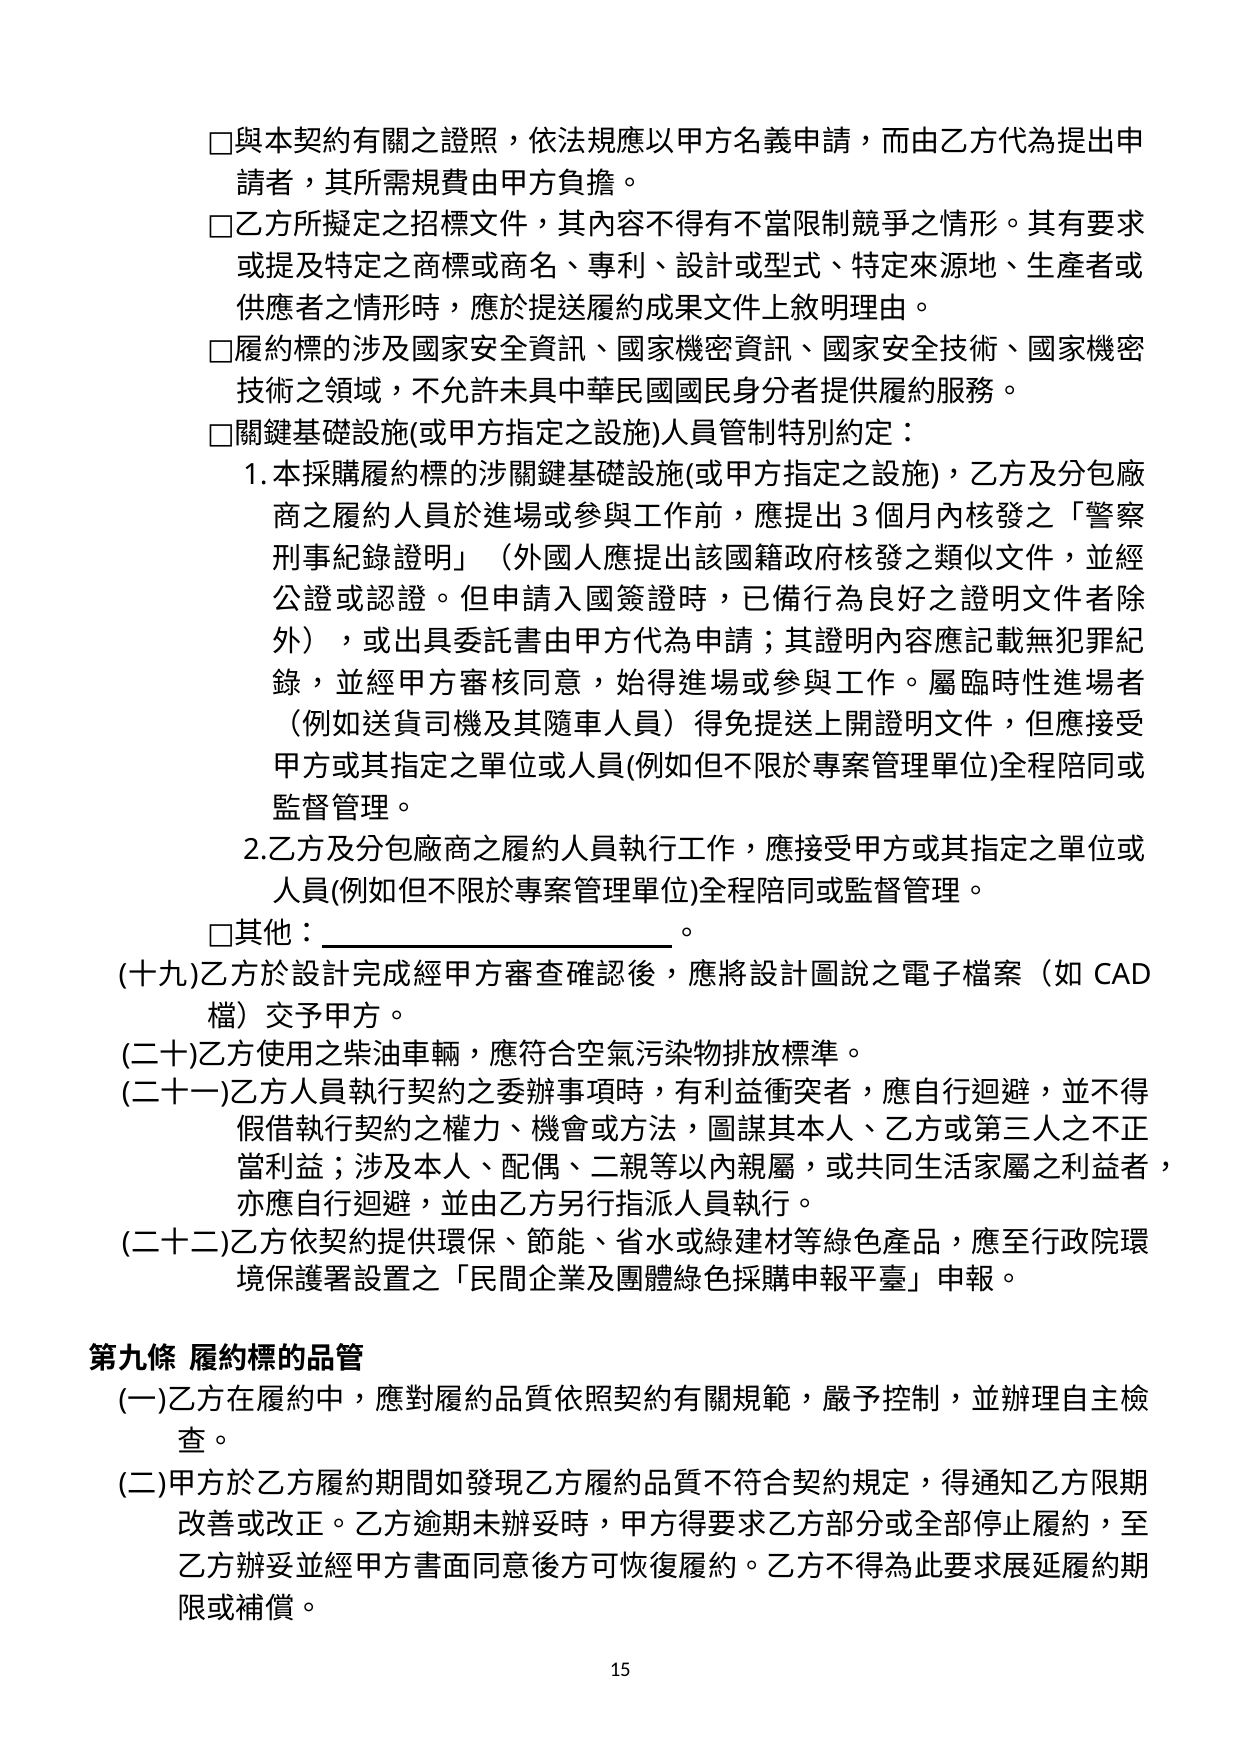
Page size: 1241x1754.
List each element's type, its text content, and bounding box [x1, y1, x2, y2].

text □與本契約有關之證照，依法規應以甲方名義申請，而由乙方代為提出申請者，其所需規費由甲方負擔。 [207, 118, 1146, 201]
text □乙方所擬定之招標文件，其內容不得有不當限制競爭之情形。其有要求或提及特定之商標或商名、專利、設計或型式、特定來源地、生產者或供應者之情形時，應於提送履約成果文件上敘明理由。 [207, 201, 1146, 326]
text □其他： 。 [207, 910, 1146, 951]
text (十九)乙方於設計完成經甲方審查確認後，應將設計圖說之電子檔案（如CAD檔）交予甲方。 [118, 951, 1152, 1035]
text (二十一)乙方人員執行契約之委辦事項時，有利益衝突者，應自行迴避，並不得假借執行契約之權力、機會或方法，圖謀其本人、乙方或第三人之不正當利益；涉及本人、配偶、二親等以內親屬，或共同生活家屬之利益者，亦應自行迴避，並由乙方另行指派人員執行。 [122, 1072, 1152, 1222]
text □履約標的涉及國家安全資訊、國家機密資訊、國家安全技術、國家機密技術之領域，不允許未具中華民國國民身分者提供履約服務。 [207, 326, 1146, 410]
text (二十)乙方使用之柴油車輛，應符合空氣污染物排放標準。 [122, 1035, 1152, 1072]
text (二十二)乙方依契約提供環保、節能、省水或綠建材等綠色產品，應至行政院環境保護署設置之「民間企業及團體綠色採購申報平臺」申報。 [122, 1222, 1152, 1297]
text (一)乙方在履約中，應對履約品質依照契約有關規範，嚴予控制，並辦理自主檢查。 [118, 1376, 1152, 1460]
text □關鍵基礎設施(或甲方指定之設施)人員管制特別約定： [207, 410, 1146, 451]
text 第九條 履約標的品管 [89, 1335, 1152, 1376]
text 2.乙方及分包廠商之履約人員執行工作，應接受甲方或其指定之單位或人員(例如但不限於專案管理單位)全程陪同或監督管理。 [243, 826, 1146, 910]
text (二)甲方於乙方履約期間如發現乙方履約品質不符合契約規定，得通知乙方限期改善或改正。乙方逾期未辦妥時，甲方得要求乙方部分或全部停止履約，至乙方辦妥並經甲方書面同意後方可恢復履約。乙方不得為此要求展延履約期限或補償。 [118, 1460, 1152, 1626]
text 1. 本採購履約標的涉關鍵基礎設施(或甲方指定之設施)，乙方及分包廠商之履約人員於進場或參與工作前，應提出3個月內核發之「警察刑事紀錄證明」（外國人應提出該國籍政府核發之類似文件，並經公證或認證。但申請入國簽證時，已備行為良好之證明文件者除外），或出具委託書由甲方代為申請；其證明內容應記載無犯罪紀錄，並經甲方審核同意，始得進場或參與工作。屬臨時性進場者（例如送貨司機及其隨車人員）得免提送上開證明文件，但應接受甲方或其指定之單位或人員(例如但不限於專案管理單位)全程陪同或監督管理。 [243, 451, 1146, 826]
